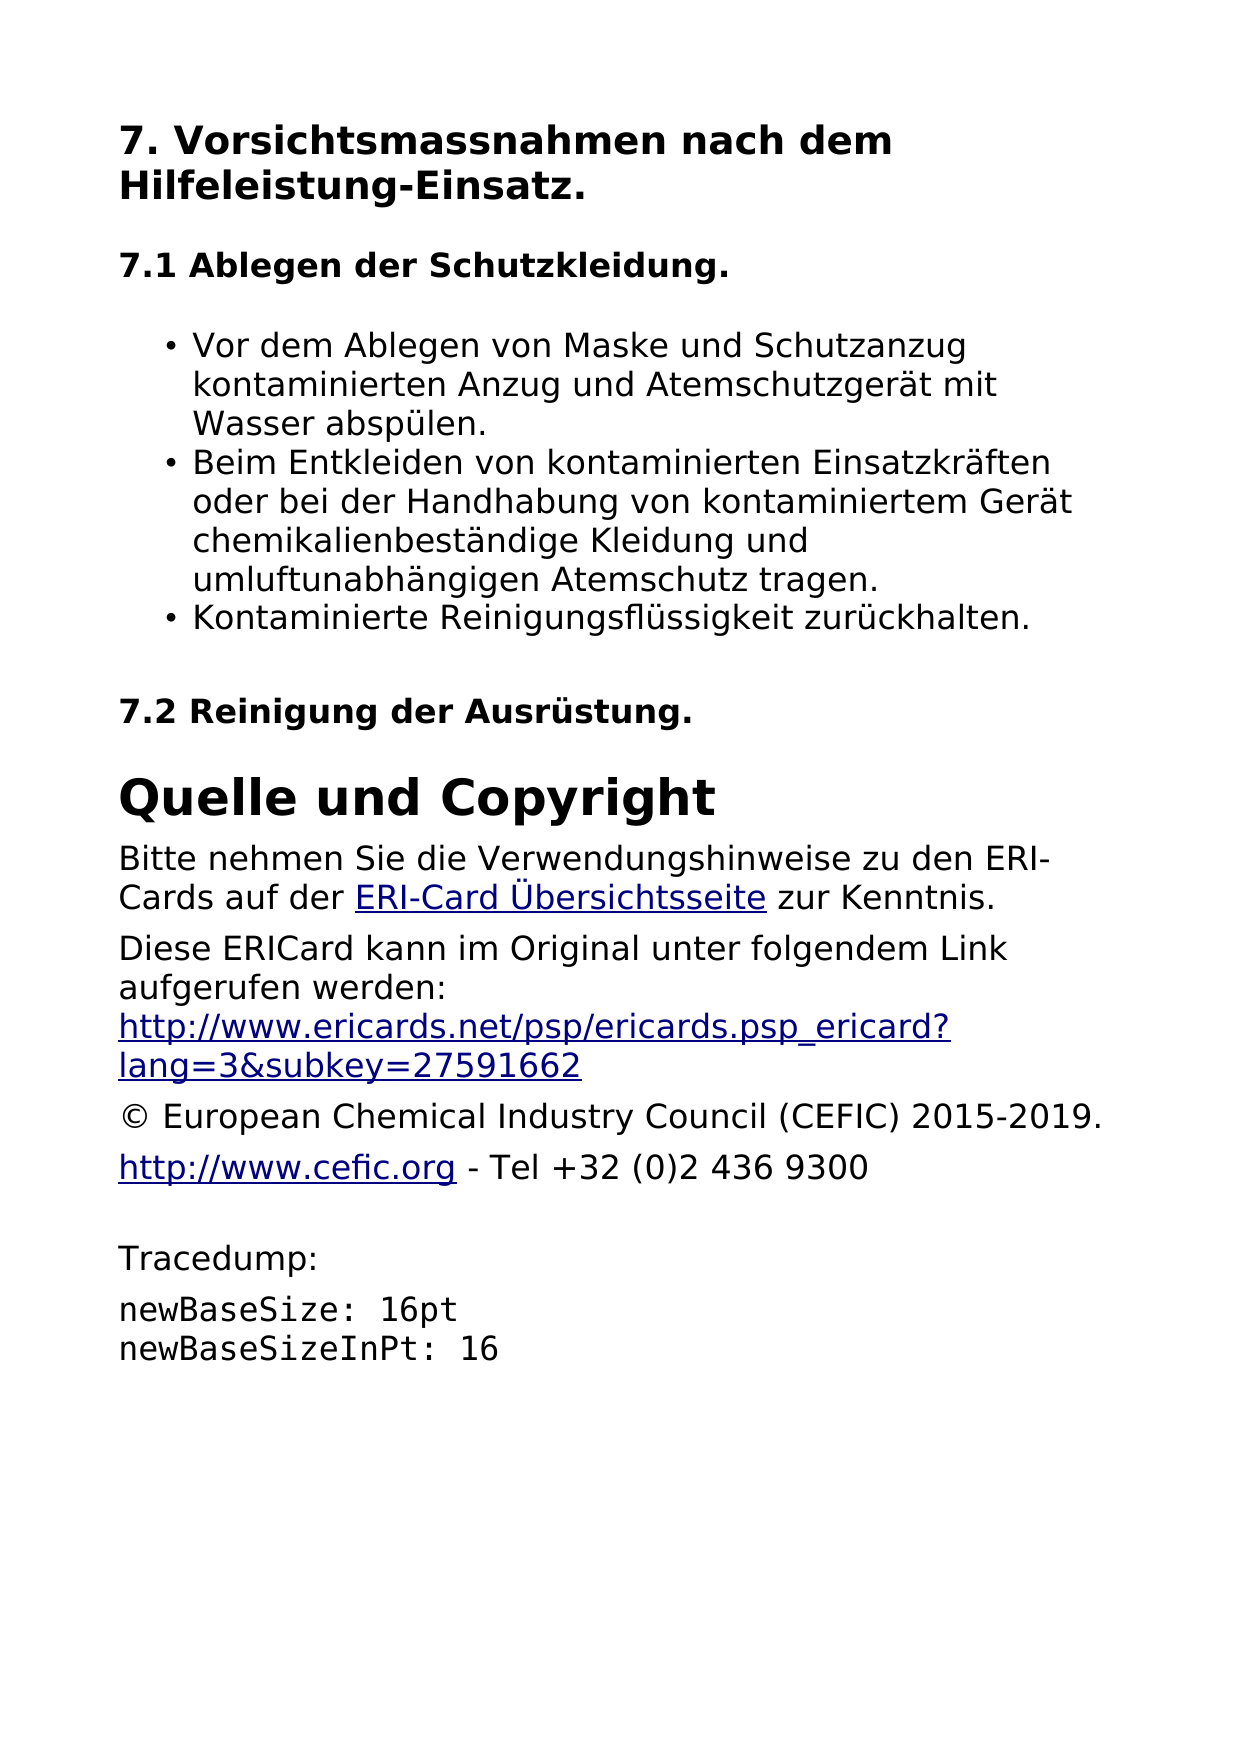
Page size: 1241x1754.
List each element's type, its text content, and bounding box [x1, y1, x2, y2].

text Tracedump: [118, 1200, 1122, 1278]
list Kontaminierte Reinigungsflüssigkeit zurückhalten. [177, 599, 1122, 638]
subtitle 7.1 Ablegen der Schutzkleidung. [118, 246, 1122, 285]
text © European Chemical Industry Council (CEFIC) 2015-2019. [118, 1097, 1122, 1136]
list Vor dem Ablegen von Maske und Schutzanzug kontaminierten Anzug und Atemschutzgerät mit Wasser abspülen. [177, 327, 1122, 443]
text newBaseSize: 16pt newBaseSizeInPt: 16 [118, 1290, 1122, 1368]
subtitle 7.2 Reinigung der Ausrüstung. [118, 692, 1122, 731]
list Beim Entkleiden von kontaminierten Einsatzkräften oder bei der Handhabung von kontaminiertem Gerät chemikalienbeständige Kleidung und umluftunabhängigen Atemschutz tragen. [177, 443, 1122, 599]
text Bitte nehmen Sie die Verwendungshinweise zu den ERI-Cards auf der ERI-Card Übersichtsseite zur Kenntnis. [118, 839, 1122, 917]
subtitle 7. Vorsichtsmassnahmen nach dem Hilfeleistung-Einsatz. [118, 118, 1122, 208]
text http://www.cefic.org - Tel +32 (0)2 436 9300 [118, 1149, 1122, 1188]
text Diese ERICard kann im Original unter folgendem Link aufgerufen werden: http://www.ericards.net/psp/ericards.psp_ericard?lang=3&subkey=27591662 [118, 929, 1122, 1085]
subtitle Quelle und Copyright [118, 768, 1122, 827]
